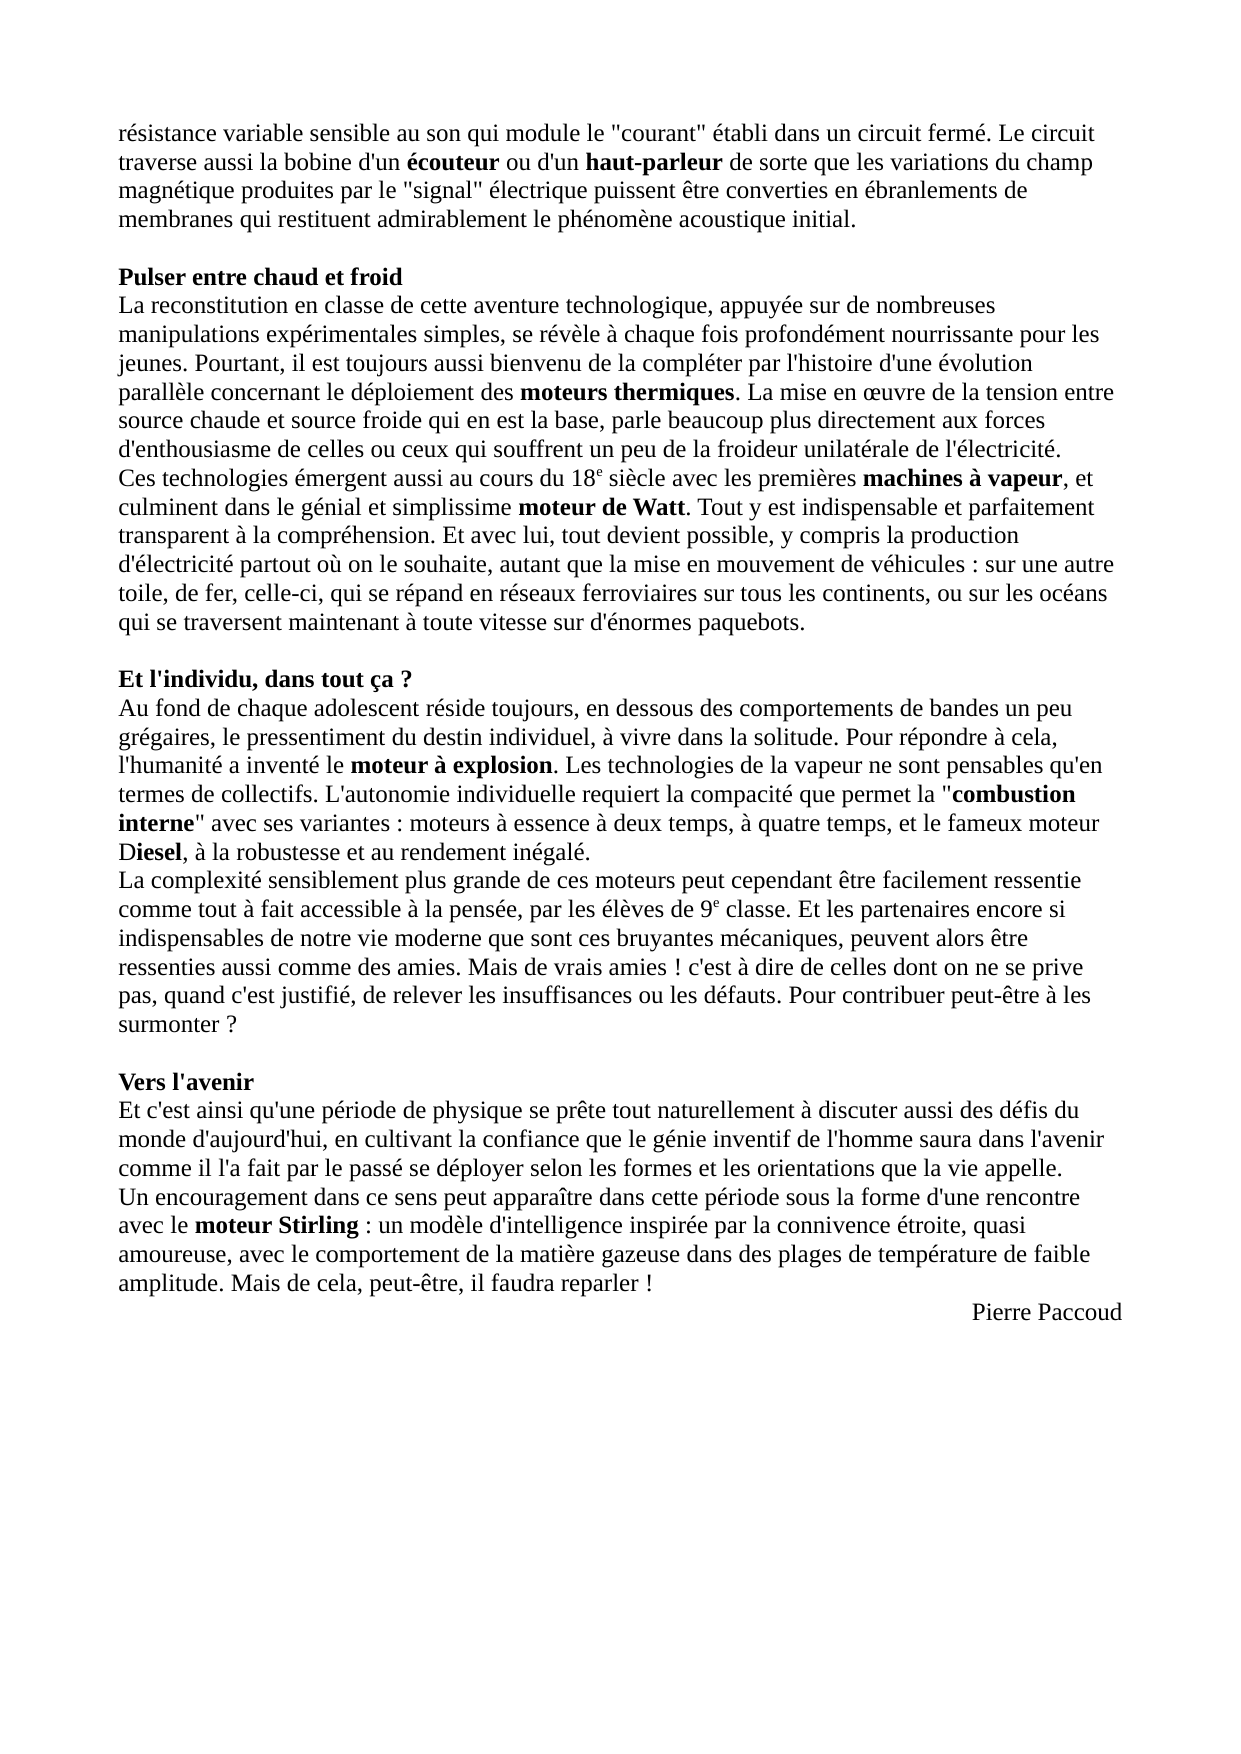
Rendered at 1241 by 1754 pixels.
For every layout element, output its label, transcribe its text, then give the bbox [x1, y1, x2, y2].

list Vers l'avenir [118, 1067, 1122, 1096]
list Et c'est ainsi qu'une période de physique se prête tout naturellement à discuter aussi des défis du monde d'aujourd'hui, en cultivant la confiance que le génie inventif de l'homme saura dans l'avenir comme il l'a fait par le passé se déployer selon les formes et les orientations que la vie appelle. [118, 1096, 1122, 1182]
list Au fond de chaque adolescent réside toujours, en dessous des comportements de bandes un peu grégaires, le pressentiment du destin individuel, à vivre dans la solitude. Pour répondre à cela, l'humanité a inventé le moteur à explosion. Les technologies de la vapeur ne sont pensables qu'en termes de collectifs. L'autonomie individuelle requiert la compacité que permet la "combustion interne" avec ses variantes : moteurs à essence à deux temps, à quatre temps, et le fameux moteur Diesel, à la robustesse et au rendement inégalé. [118, 693, 1122, 866]
list Ces technologies émergent aussi au cours du 18e siècle avec les premières machines à vapeur, et culminent dans le génial et simplissime moteur de Watt. Tout y est indispensable et parfaitement transparent à la compréhension. Et avec lui, tout devient possible, y compris la production d'électricité partout où on le souhaite, autant que la mise en mouvement de véhicules : sur une autre toile, de fer, celle-ci, qui se répand en réseaux ferroviaires sur tous les continents, ou sur les océans qui se traversent maintenant à toute vitesse sur d'énormes paquebots. [118, 463, 1122, 636]
list résistance variable sensible au son qui module le "courant" établi dans un circuit fermé. Le circuit traverse aussi la bobine d'un écouteur ou d'un haut-parleur de sorte que les variations du champ magnétique produites par le "signal" électrique puissent être converties en ébranlements de membranes qui restituent admirablement le phénomène acoustique initial. [118, 118, 1122, 233]
list Pulser entre chaud et froid [118, 262, 1122, 291]
list La reconstitution en classe de cette aventure technologique, appuyée sur de nombreuses manipulations expérimentales simples, se révèle à chaque fois profondément nourrissante pour les jeunes. Pourtant, il est toujours aussi bienvenu de la compléter par l'histoire d'une évolution parallèle concernant le déploiement des moteurs thermiques. La mise en œuvre de la tension entre source chaude et source froide qui en est la base, parle beaucoup plus directement aux forces d'enthousiasme de celles ou ceux qui souffrent un peu de la froideur unilatérale de l'électricité. [118, 291, 1122, 463]
list La complexité sensiblement plus grande de ces moteurs peut cependant être facilement ressentie comme tout à fait accessible à la pensée, par les élèves de 9e classe. Et les partenaires encore si indispensables de notre vie moderne que sont ces bruyantes mécaniques, peuvent alors être ressenties aussi comme des amies. Mais de vrais amies ! c'est à dire de celles dont on ne se prive pas, quand c'est justifié, de relever les insuffisances ou les défauts. Pour contribuer peut-être à les surmonter ? [118, 866, 1122, 1038]
list Un encouragement dans ce sens peut apparaître dans cette période sous la forme d'une rencontre avec le moteur Stirling : un modèle d'intelligence inspirée par la connivence étroite, quasi amoureuse, avec le comportement de la matière gazeuse dans des plages de température de faible amplitude. Mais de cela, peut-être, il faudra reparler ! [118, 1182, 1122, 1297]
list Et l'individu, dans tout ça ? [118, 664, 1122, 693]
list Pierre Paccoud [118, 1297, 1122, 1326]
